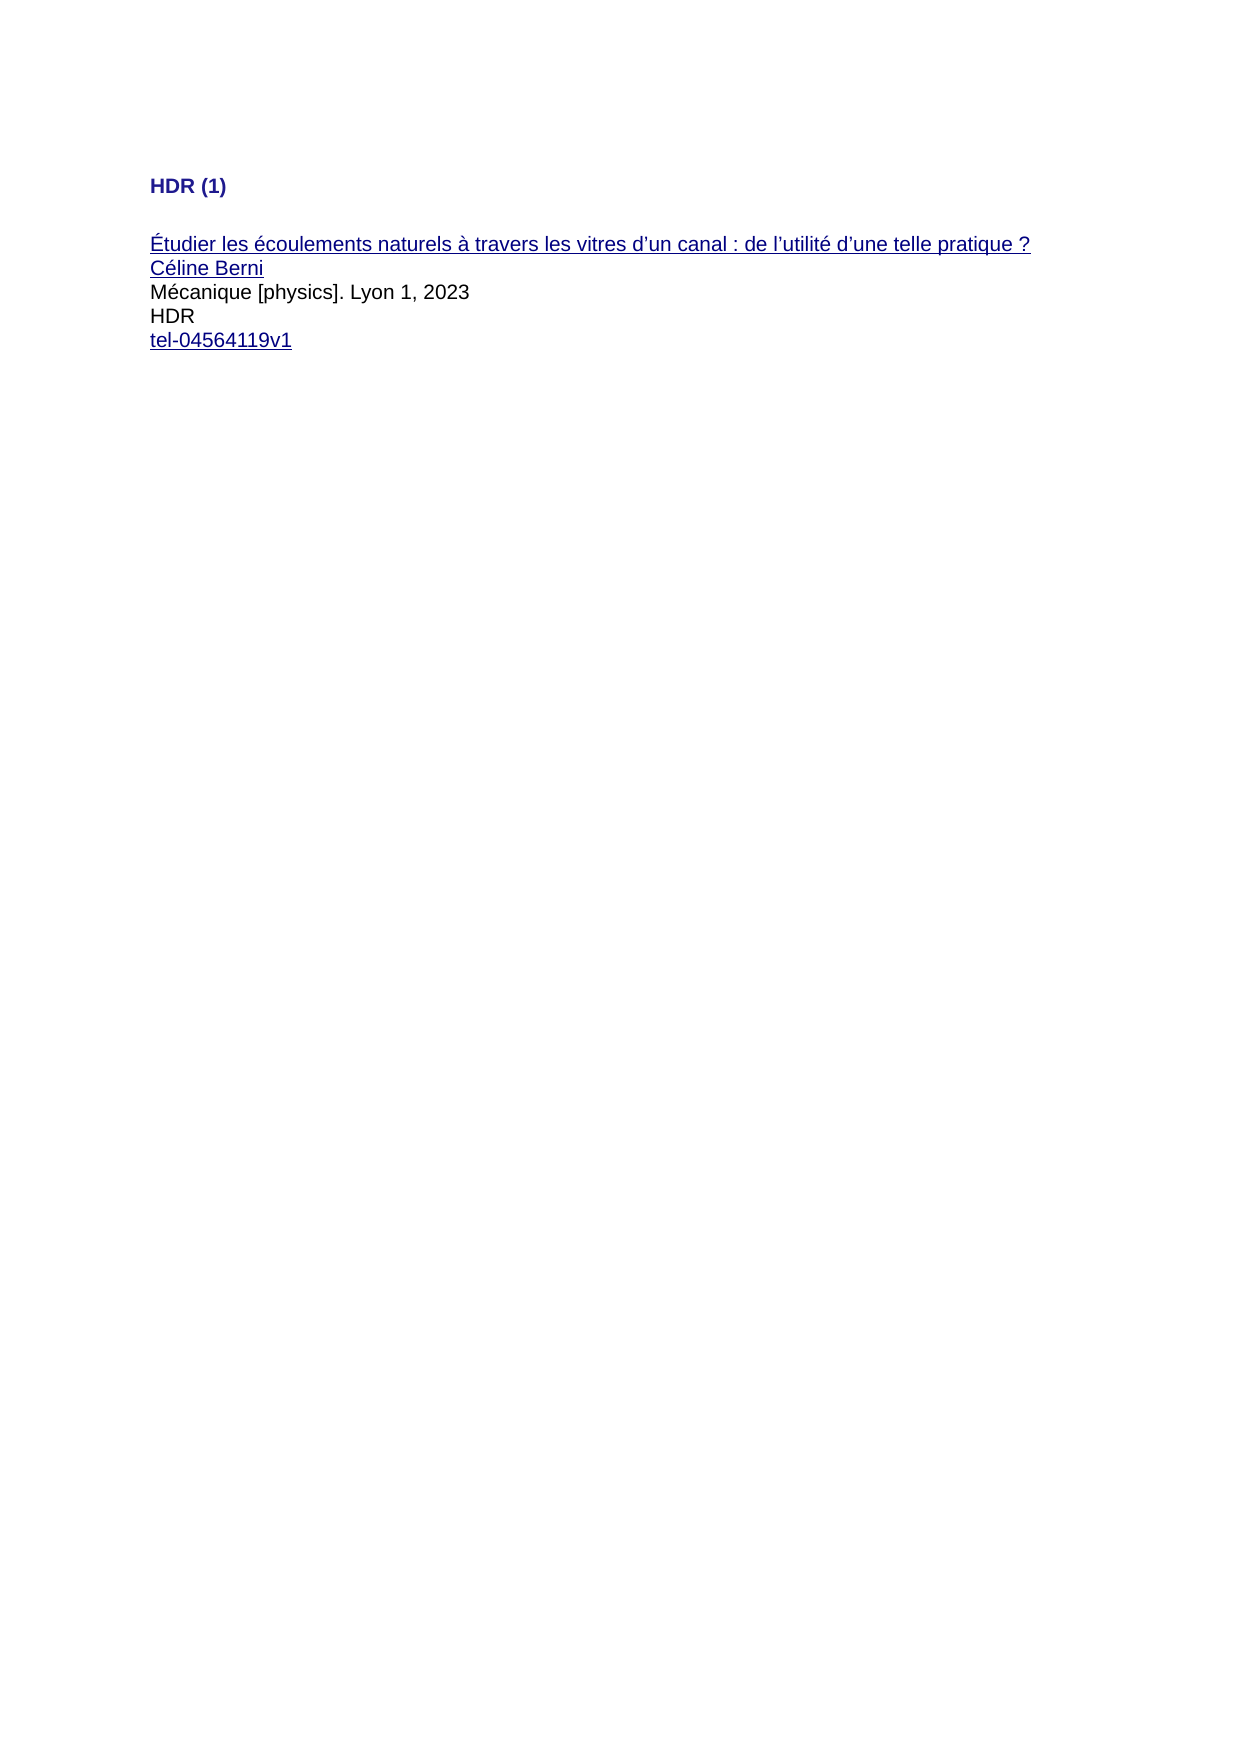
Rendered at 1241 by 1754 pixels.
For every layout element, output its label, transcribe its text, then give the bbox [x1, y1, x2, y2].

subtitle HDR (1) [150, 174, 1090, 198]
table_header Étudier les écoulements naturels à travers les vitres d’un canal : de l’utilité d’une telle pratique ? Céline Berni Mécanique [physics]. Lyon 1, 2023 HDR tel-04564119v1 [150, 232, 1090, 352]
